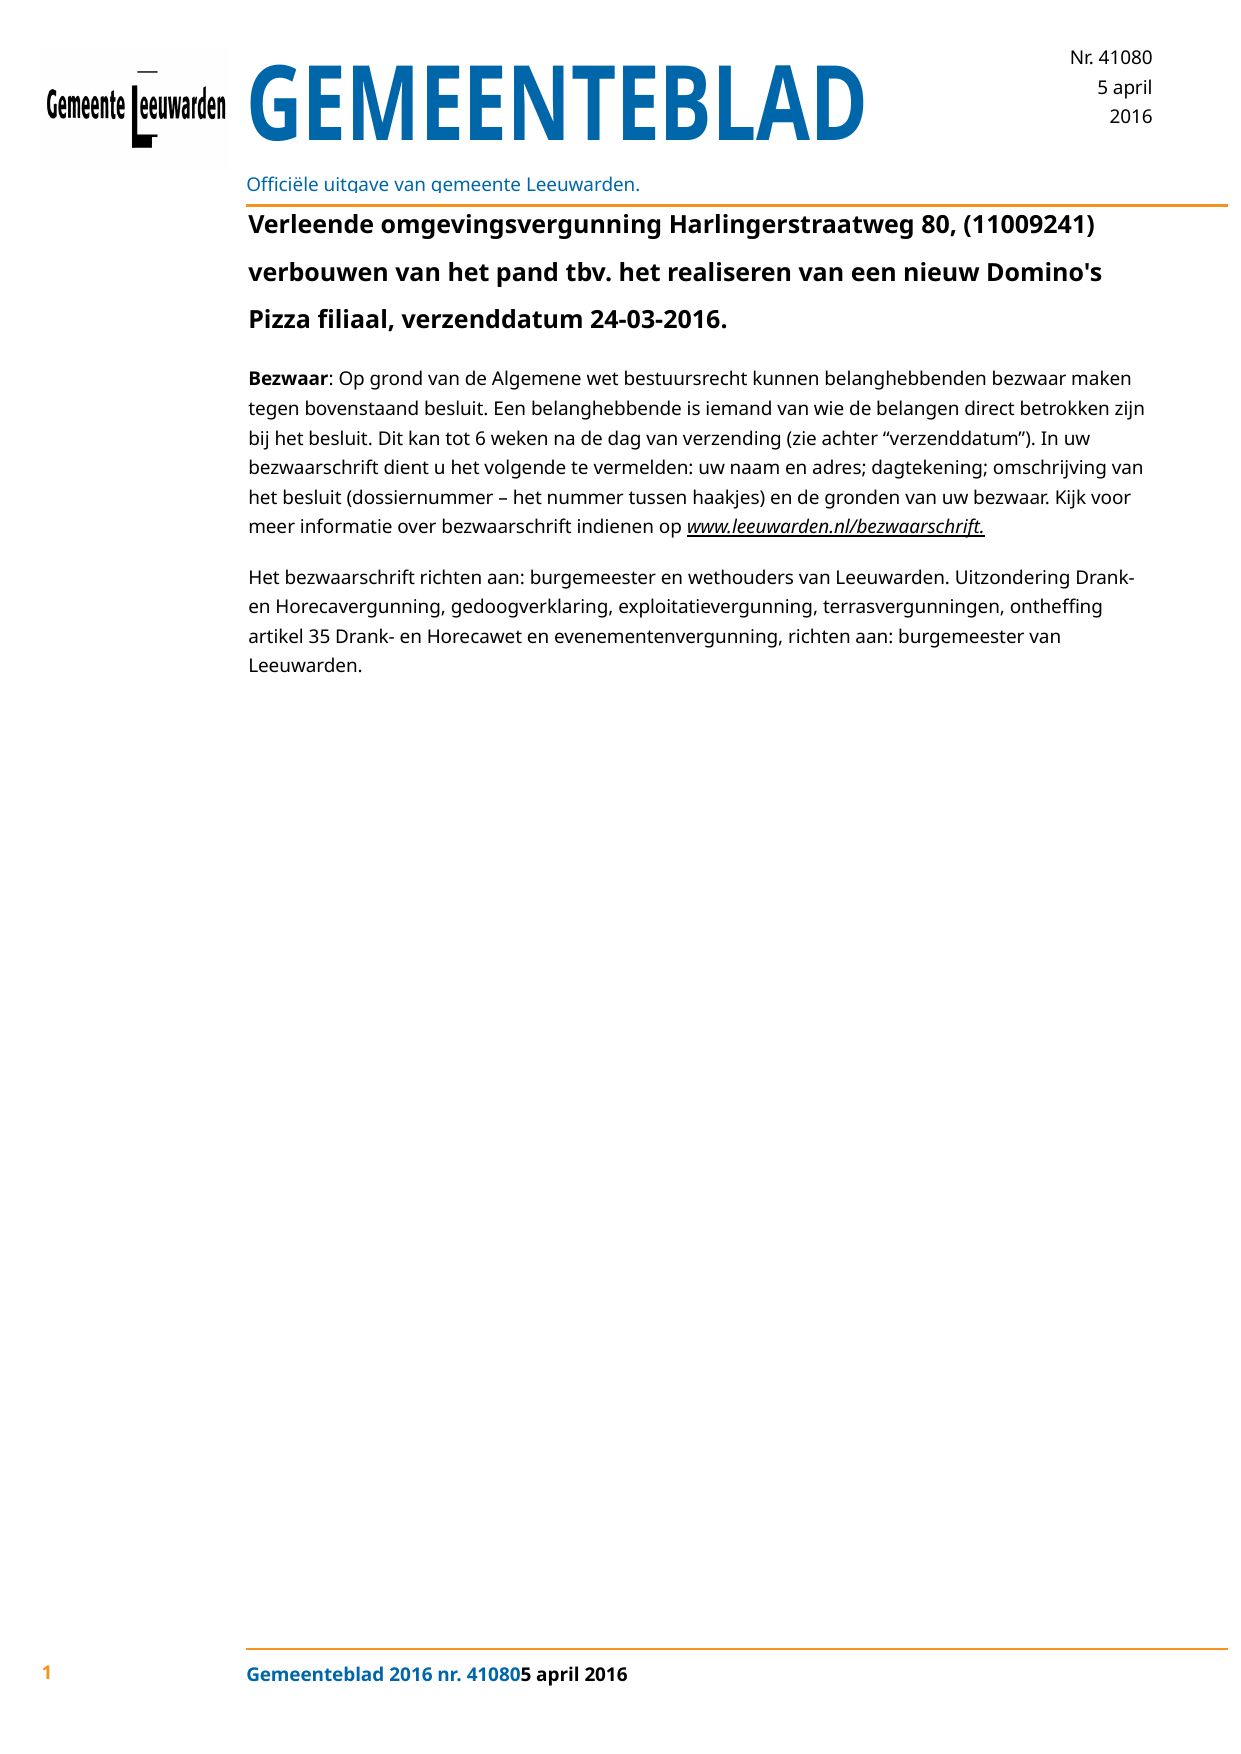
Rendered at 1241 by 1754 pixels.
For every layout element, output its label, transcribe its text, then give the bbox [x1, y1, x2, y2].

text Bezwaar: Op grond van de Algemene wet bestuursrecht kunnen belanghebbenden bezwaar maken tegen bovenstaand besluit. Een belanghebbende is iemand van wie de belangen direct betrokken zijn bij het besluit. Dit kan tot 6 weken na de dag van verzending (zie achter “verzenddatum”). In uw bezwaarschrift dient u het volgende te vermelden: uw naam en adres; dagtekening; omschrijving van het besluit (dossiernummer – het nummer tussen haakjes) en de gronden van uw bezwaar. Kijk voor meer informatie over bezwaarschrift indienen op www.leeuwarden.nl/bezwaarschrift. [248, 366, 1152, 539]
text Verleende omgevingsvergunning Harlingerstraatweg 80, (11009241) verbouwen van het pand tbv. het realiseren van een nieuw Domino's Pizza filiaal, verzenddatum 24-03-2016. [248, 207, 1152, 336]
text Het bezwaarschrift richten aan: burgemeester en wethouders van Leeuwarden. Uitzondering Drank- en Horecavergunning, gedoogverklaring, exploitatievergunning, terrasvergunningen, ontheffing artikel 35 Drank- en Horecawet en evenementenvergunning, richten aan: burgemeester van Leeuwarden. [248, 564, 1152, 678]
picture [41, 47, 231, 172]
